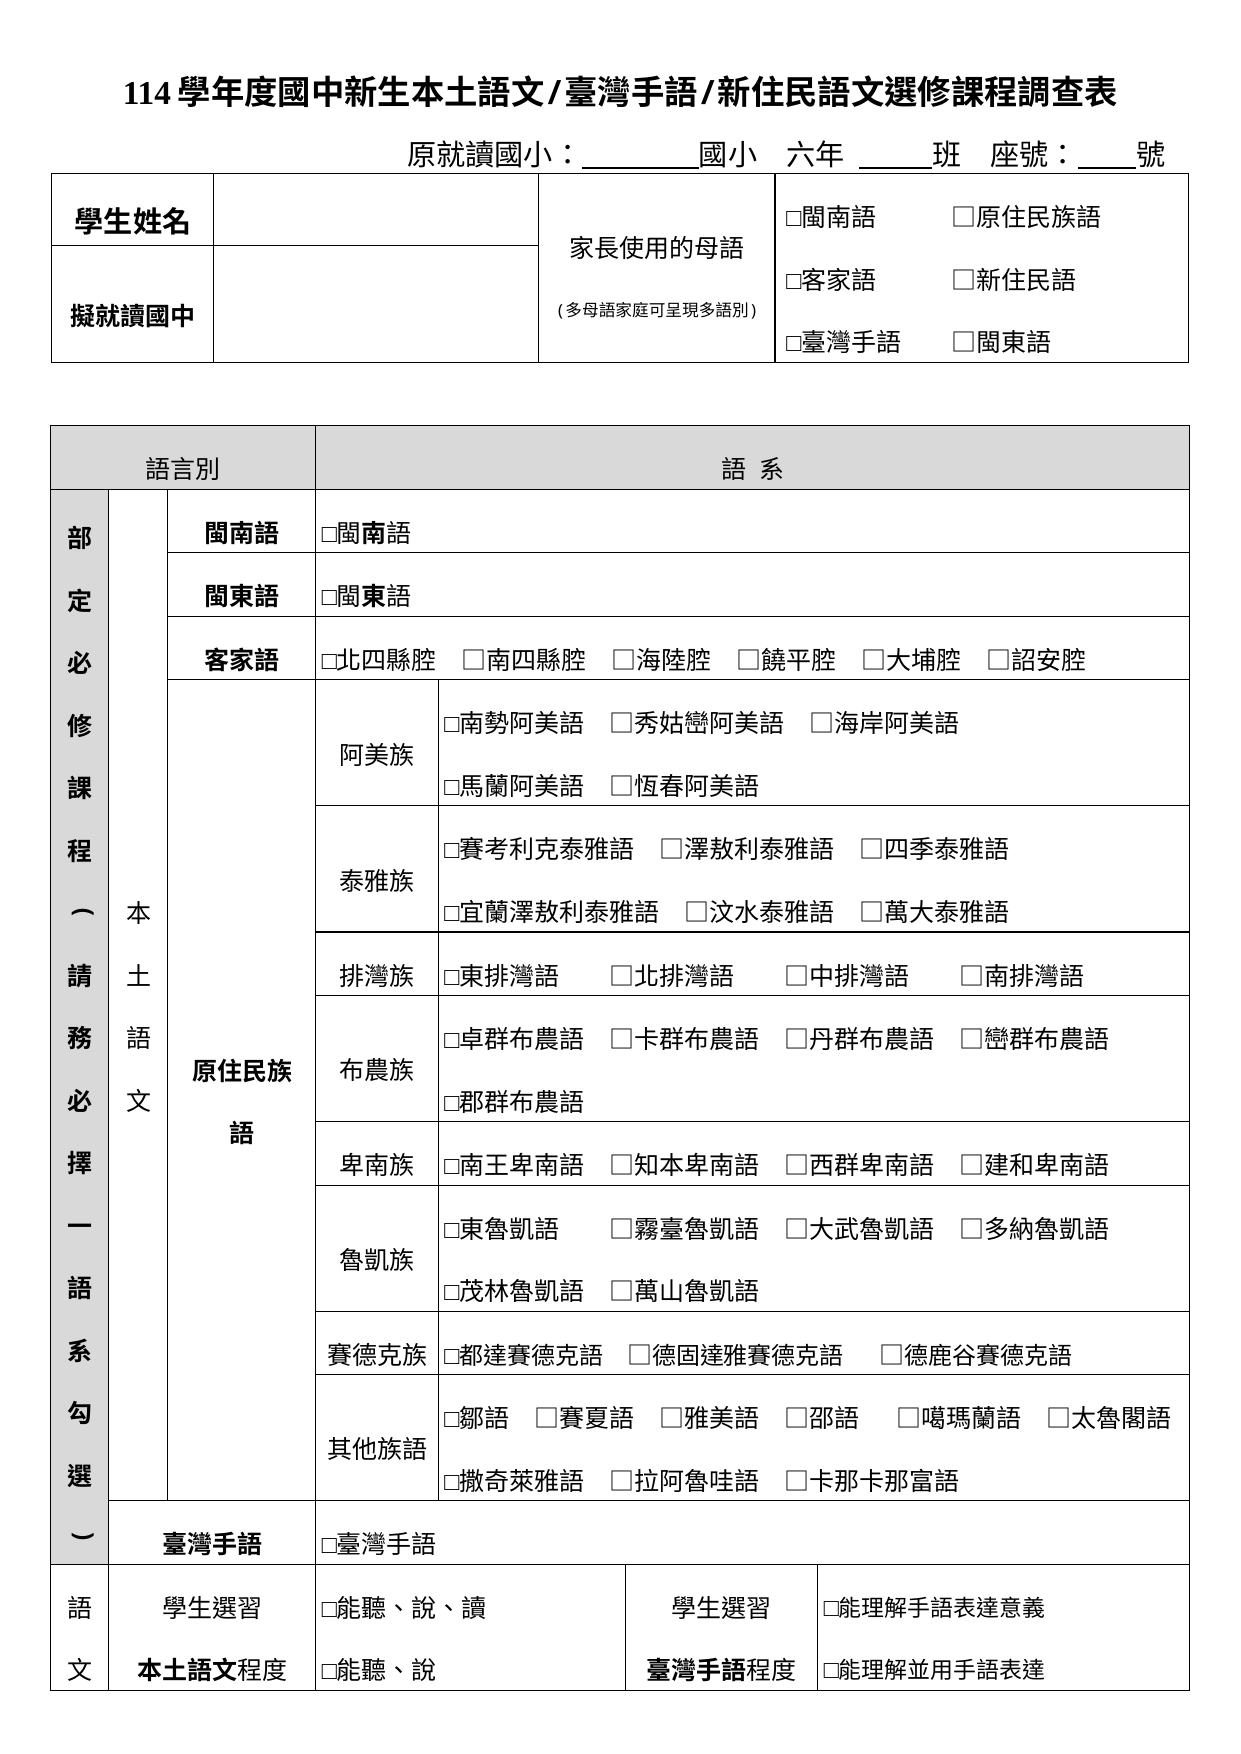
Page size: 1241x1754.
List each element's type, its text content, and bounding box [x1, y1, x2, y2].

table_cell □能理解手語表達意義 □能理解並用手語表達 [818, 1565, 1189, 1690]
table_cell 賽德克族 [316, 1312, 438, 1374]
table_cell 語文 [51, 1565, 108, 1690]
table_cell 學生選習 臺灣手語程度 [626, 1565, 817, 1690]
table_cell 排灣族 [316, 933, 438, 995]
table_cell [214, 246, 538, 362]
table_cell 魯凱族 [316, 1186, 438, 1311]
table_cell 其他族語 [316, 1375, 438, 1500]
table_header 家長使用的母語 (多母語家庭可呈現多語別) [539, 174, 774, 362]
table_cell 擬就讀國中 [52, 246, 213, 362]
table_cell 泰雅族 [316, 806, 438, 931]
table_cell □南勢阿美語 □秀姑巒阿美語 □海岸阿美語 □馬蘭阿美語 □恆春阿美語 [439, 680, 1189, 805]
table_header 學生姓名 [52, 174, 213, 245]
table_cell 臺灣手語 [109, 1501, 315, 1564]
table_cell □都達賽德克語 □德固達雅賽德克語 □德鹿谷賽德克語 [439, 1312, 1189, 1374]
table_cell □北四縣腔 □南四縣腔 □海陸腔 □饒平腔 □大埔腔 □詔安腔 [316, 617, 1189, 679]
table_cell 原住民族語 [168, 680, 315, 1500]
table_cell 布農族 [316, 996, 438, 1121]
table_cell □東魯凱語 □霧臺魯凱語 □大武魯凱語 □多納魯凱語 □茂林魯凱語 □萬山魯凱語 [439, 1186, 1189, 1311]
table_cell □東排灣語 □北排灣語 □中排灣語 □南排灣語 [439, 933, 1189, 995]
table_cell 本土語文 [109, 490, 167, 1500]
table_cell 閩南語 [168, 490, 315, 552]
table_cell 客家語 [168, 617, 315, 679]
table_cell 阿美族 [316, 680, 438, 805]
table_header [214, 174, 538, 245]
table_cell □南王卑南語 □知本卑南語 □西群卑南語 □建和卑南語 [439, 1122, 1189, 1184]
table_cell 卑南族 [316, 1122, 438, 1184]
table_cell 學生選習 本土語文程度 [109, 1565, 315, 1690]
table_cell □閩南語 [316, 490, 1189, 552]
table_cell 部定必修課程 )請務必擇 一 語系勾選 ( [51, 490, 108, 1564]
table_cell □賽考利克泰雅語 □澤敖利泰雅語 □四季泰雅語 □宜蘭澤敖利泰雅語 □汶水泰雅語 □萬大泰雅語 [439, 806, 1189, 931]
table_header □閩南語 □原住民族語 □客家語 □新住民語 □臺灣手語 □閩東語 [776, 174, 1188, 362]
table_cell □臺灣手語 [316, 1501, 1189, 1564]
text 原就讀國小： 國小 六年 班 座號： 號 [75, 111, 1165, 173]
table_header 語言別 [51, 426, 315, 489]
table_cell □閩東語 [316, 553, 1189, 616]
table_header 語 系 [316, 426, 1189, 489]
table_cell □能聽、說、讀 □能聽、說 [316, 1565, 625, 1690]
table_cell 閩東語 [168, 553, 315, 616]
table_cell □卓群布農語 □卡群布農語 □丹群布農語 □巒群布農語 □郡群布農語 [439, 996, 1189, 1121]
text 114學年度國中新生本土語文/臺灣手語/新住民語文選修課程調查表 [75, 48, 1165, 111]
table_cell □鄒語 □賽夏語 □雅美語 □邵語 □噶瑪蘭語 □太魯閣語 □撒奇萊雅語 □拉阿魯哇語 □卡那卡那富語 [439, 1375, 1189, 1500]
